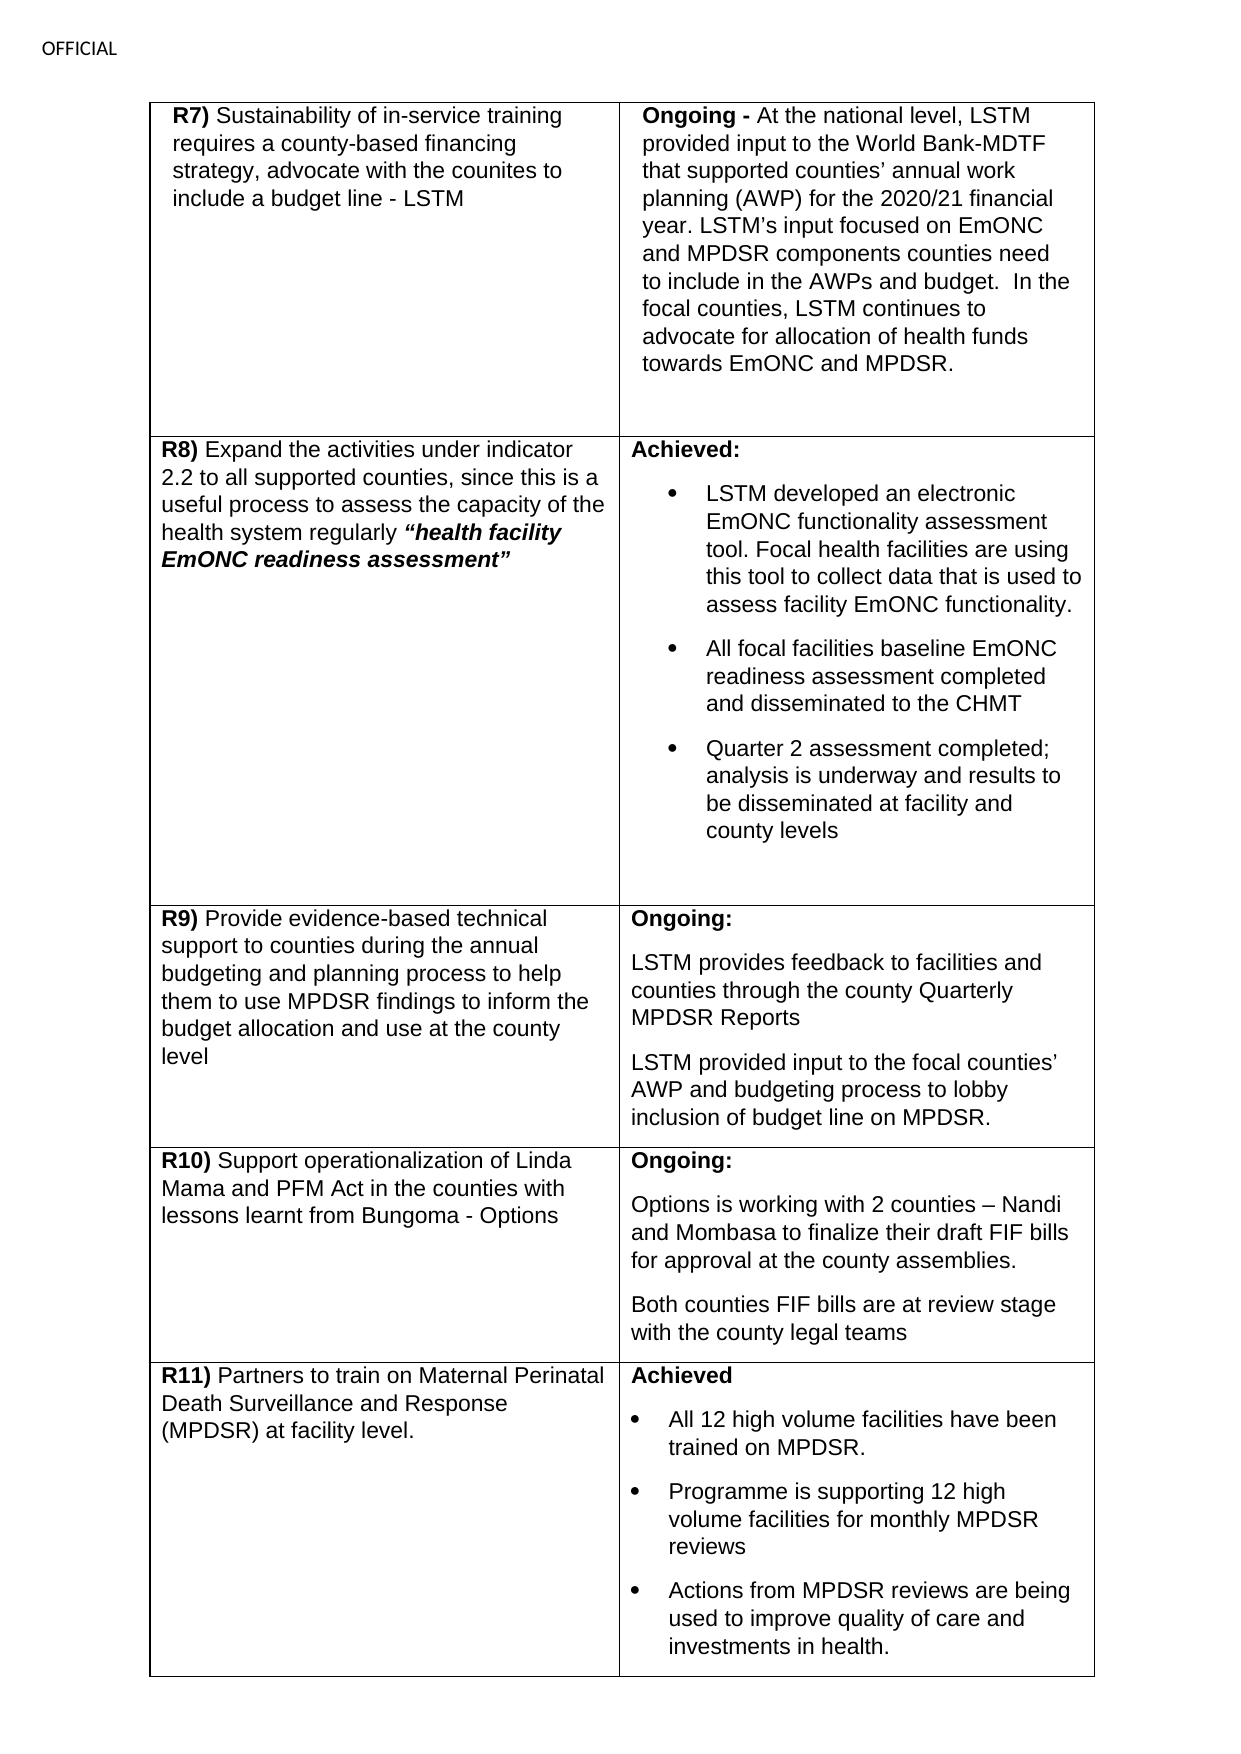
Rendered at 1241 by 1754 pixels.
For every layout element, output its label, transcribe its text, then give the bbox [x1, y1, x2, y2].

table_cell Ongoing: LSTM provides feedback to facilities and counties through the county Quarterly MPDSR Reports LSTM provided input to the focal counties’ AWP and budgeting process to lobby inclusion of budget line on MPDSR. [620, 906, 1094, 1147]
table_cell Ongoing: Options is working with 2 counties – Nandi and Mombasa to finalize their draft FIF bills for approval at the county assemblies. Both counties FIF bills are at review stage with the county legal teams [620, 1148, 1094, 1362]
table_header Ongoing - At the national level, LSTM provided input to the World Bank-MDTF that supported counties’ annual work planning (AWP) for the 2020/21 financial year. LSTM’s input focused on EmONC and MPDSR components counties need to include in the AWPs and budget. In the focal counties, LSTM continues to advocate for allocation of health funds towards EmONC and MPDSR. [631, 103, 1083, 393]
table_cell Achieved: LSTM developed an electronic EmONC functionality assessment tool. Focal health facilities are using this tool to collect data that is used to assess facility EmONC functionality. All focal facilities baseline EmONC readiness assessment completed and disseminated to the CHMT Quarter 2 assessment completed; analysis is underway and results to be disseminated at facility and county levels [620, 437, 1094, 904]
table_cell R8) Expand the activities under indicator 2.2 to all supported counties, since this is a useful process to assess the capacity of the health system regularly “health facility EmONC readiness assessment” [151, 437, 619, 904]
table_cell R11) Partners to train on Maternal Perinatal Death Surveillance and Response (MPDSR) at facility level. [151, 1363, 619, 1676]
table_cell R9) Provide evidence-based technical support to counties during the annual budgeting and planning process to help them to use MPDSR findings to inform the budget allocation and use at the county level [151, 906, 619, 1147]
table_cell [620, 103, 1094, 436]
table_cell R10) Support operationalization of Linda Mama and PFM Act in the counties with lessons learnt from Bungoma - Options [151, 1148, 619, 1362]
table_cell Achieved All 12 high volume facilities have been trained on MPDSR. Programme is supporting 12 high volume facilities for monthly MPDSR reviews Actions from MPDSR reviews are being used to improve quality of care and investments in health. [620, 1363, 1094, 1676]
table_header R7) Sustainability of in-service training requires a county-based financing strategy, advocate with the counites to include a budget line - LSTM [161, 103, 608, 228]
table_cell [151, 103, 619, 436]
